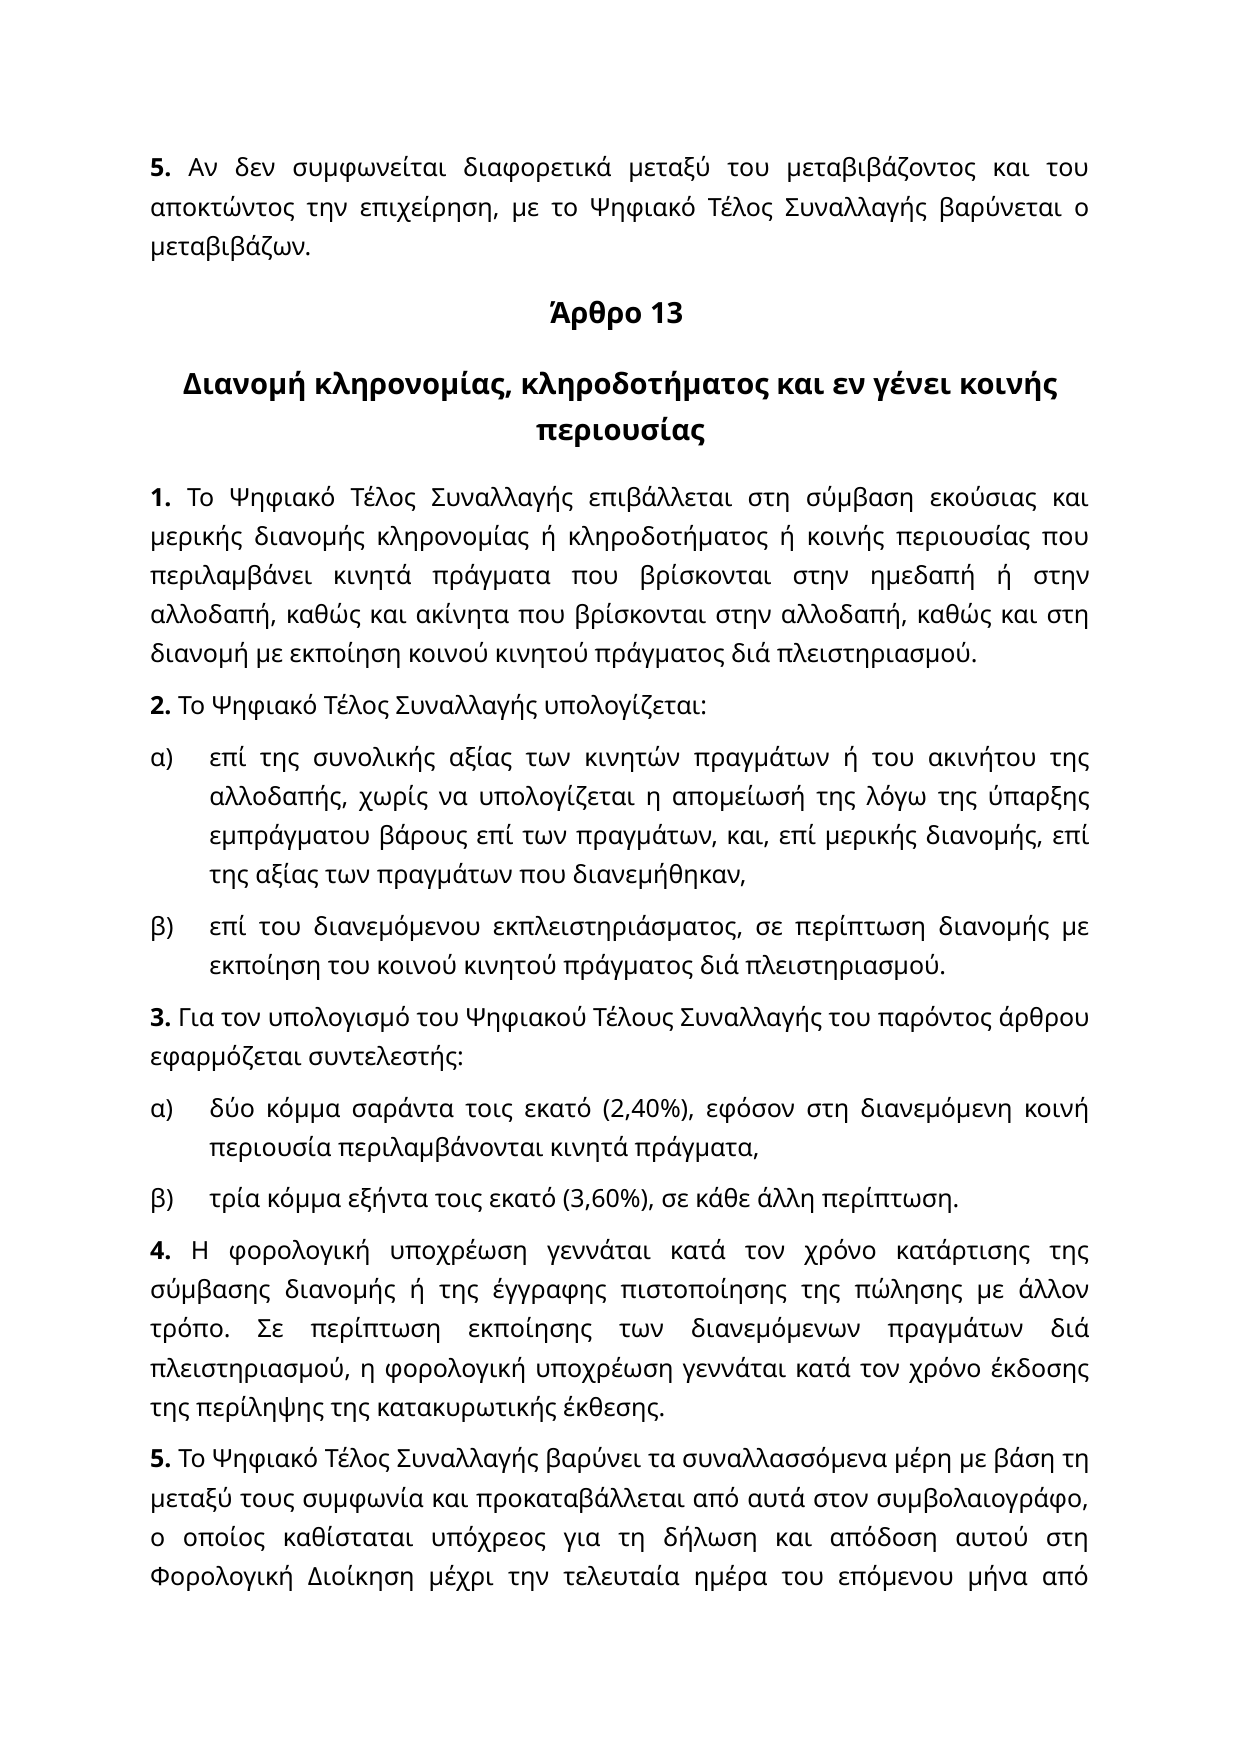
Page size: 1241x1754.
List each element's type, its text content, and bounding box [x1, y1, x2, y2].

list α) δύο κόμμα σαράντα τοις εκατό (2,40%), εφόσον στη διανεμόμενη κοινή περιουσία περιλαμβάνονται κινητά πράγματα, [150, 1090, 1090, 1163]
subtitle Άρθρο 13 [150, 292, 1090, 332]
list α) επί της συνολικής αξίας των κινητών πραγμάτων ή του ακινήτου της αλλοδαπής, χωρίς να υπολογίζεται η απομείωσή της λόγω της ύπαρξης εμπράγματου βάρους επί των πραγμάτων, και, επί μερικής διανομής, επί της αξίας των πραγμάτων που διανεμήθηκαν, [150, 739, 1090, 891]
text 4. Η φορολογική υποχρέωση γεννάται κατά τον χρόνο κατάρτισης της σύμβασης διανομής ή της έγγραφης πιστοποίησης της πώλησης με άλλον τρόπο. Σε περίπτωση εκποίησης των διανεμόμενων πραγμάτων διά πλειστηριασμού, η φορολογική υποχρέωση γεννάται κατά τον χρόνο έκδοσης της περίληψης της κατακυρωτικής έκθεσης. [150, 1233, 1090, 1423]
text 5. Το Ψηφιακό Τέλος Συναλλαγής βαρύνει τα συναλλασσόμενα μέρη με βάση τη μεταξύ τους συμφωνία και προκαταβάλλεται από αυτά στον συμβολαιογράφο, ο οποίος καθίσταται υπόχρεος για τη δήλωση και απόδοση αυτού στη Φορολογική Διοίκηση μέχρι την τελευταία ημέρα του επόμενου μήνα από [150, 1441, 1090, 1593]
text 5. Αν δεν συμφωνείται διαφορετικά μεταξύ του μεταβιβάζοντος και του αποκτώντος την επιχείρηση, με το Ψηφιακό Τέλος Συναλλαγής βαρύνεται ο μεταβιβάζων. [150, 150, 1090, 262]
list β) επί του διανεμόμενου εκπλειστηριάσματος, σε περίπτωση διανομής με εκποίηση του κοινού κινητού πράγματος διά πλειστηριασμού. [150, 908, 1090, 982]
subtitle Διανομή κληρονομίας, κληροδοτήματος και εν γένει κοινής περιουσίας [150, 363, 1090, 448]
text 3. Για τον υπολογισμό του Ψηφιακού Τέλους Συναλλαγής του παρόντος άρθρου εφαρμόζεται συντελεστής: [150, 999, 1090, 1073]
list β) τρία κόμμα εξήντα τοις εκατό (3,60%), σε κάθε άλλη περίπτωση. [150, 1181, 1090, 1215]
text 1. Το Ψηφιακό Τέλος Συναλλαγής επιβάλλεται στη σύμβαση εκούσιας και μερικής διανομής κληρονομίας ή κληροδοτήματος ή κοινής περιουσίας που περιλαμβάνει κινητά πράγματα που βρίσκονται στην ημεδαπή ή στην αλλοδαπή, καθώς και ακίνητα που βρίσκονται στην αλλοδαπή, καθώς και στη διανομή με εκποίηση κοινού κινητού πράγματος διά πλειστηριασμού. [150, 479, 1090, 670]
text 2. Το Ψηφιακό Τέλος Συναλλαγής υπολογίζεται: [150, 688, 1090, 722]
